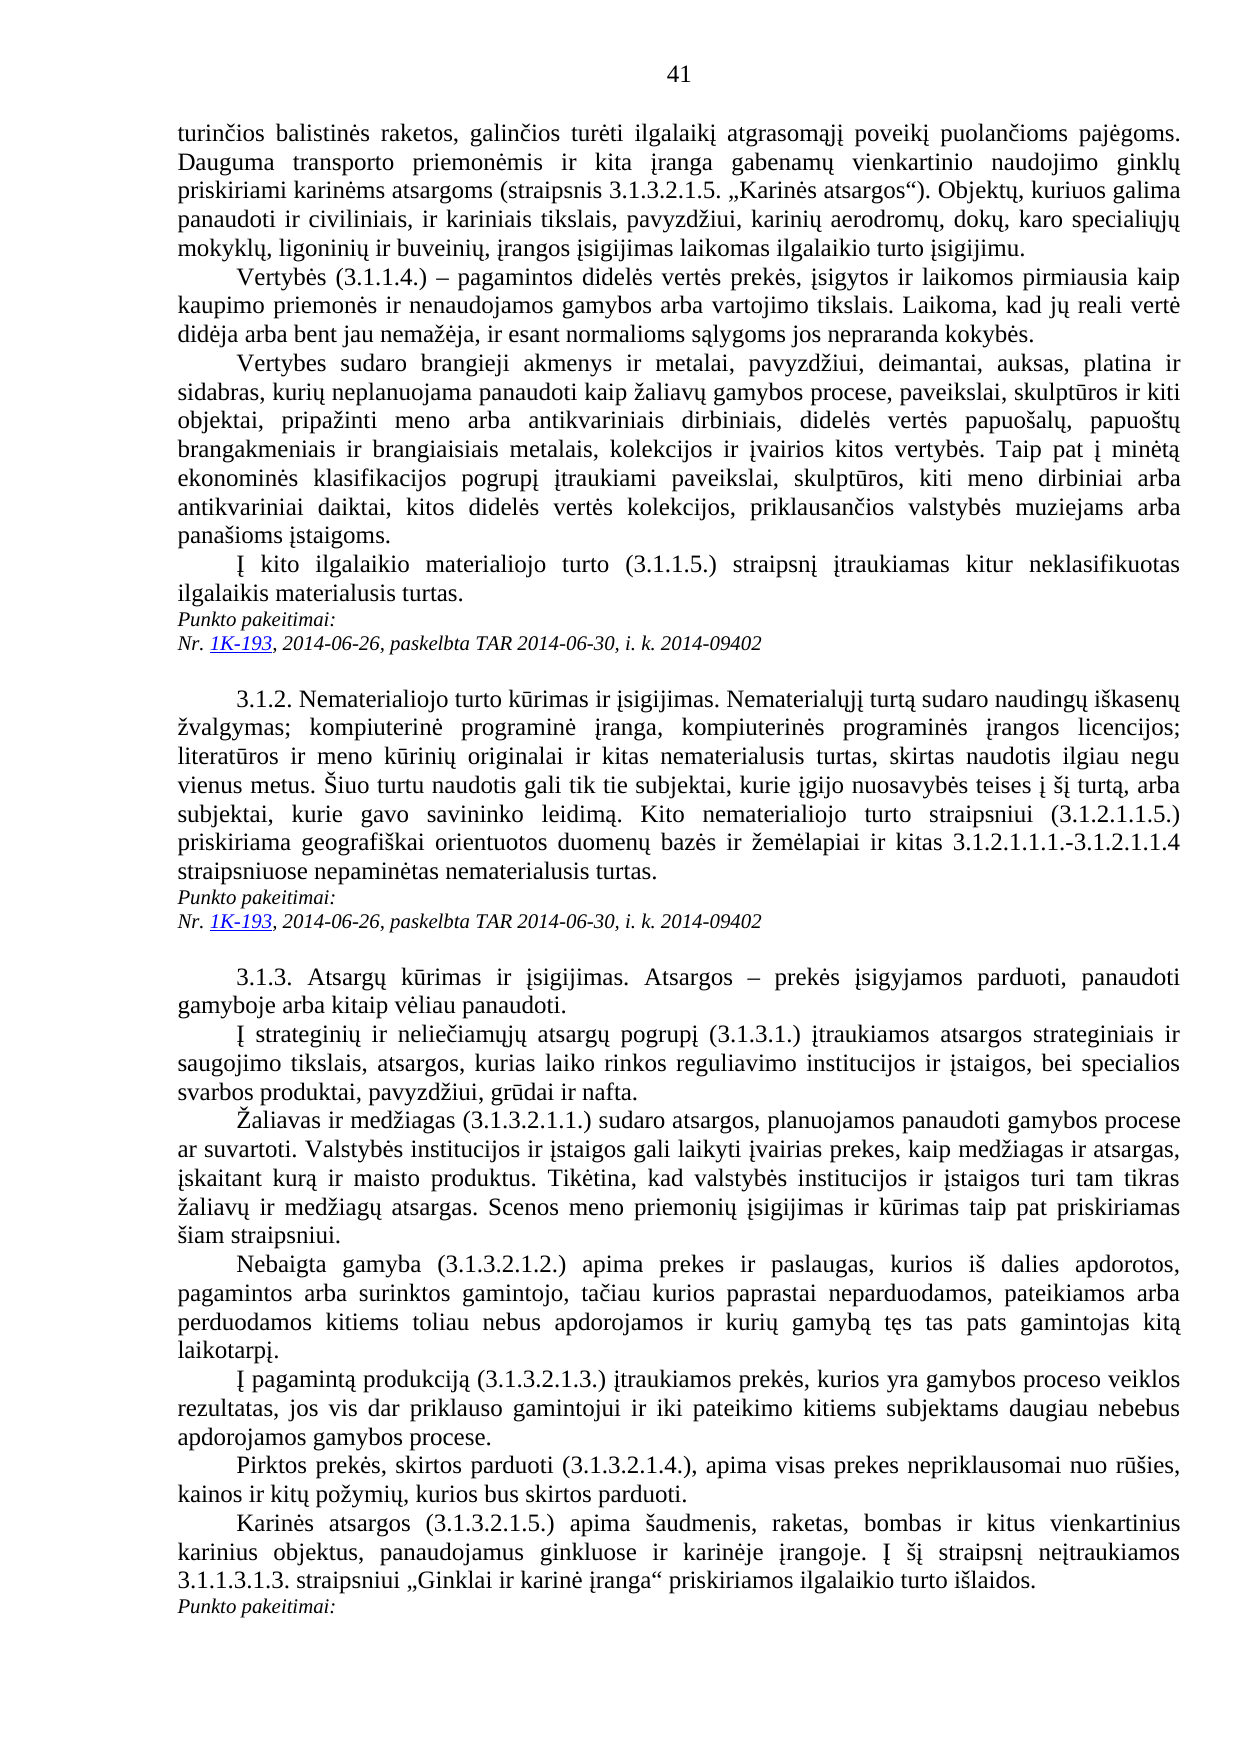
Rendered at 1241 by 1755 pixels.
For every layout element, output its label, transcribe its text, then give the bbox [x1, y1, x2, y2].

text Nr. 1K-193, 2014-06-26, paskelbta TAR 2014-06-30, i. k. 2014-09402 [177, 631, 1181, 655]
text Pirktos prekės, skirtos parduoti (3.1.3.2.1.4.), apima visas prekes nepriklausomai nuo rūšies, kainos ir kitų požymių, kurios bus skirtos parduoti. [177, 1451, 1181, 1508]
text 3.1.2. Nematerialiojo turto kūrimas ir įsigijimas. Nematerialųjį turtą sudaro naudingų iškasenų žvalgymas; kompiuterinė programinė įranga, kompiuterinės programinės įrangos licencijos; literatūros ir meno kūrinių originalai ir kitas nematerialusis turtas, skirtas naudotis ilgiau negu vienus metus. Šiuo turtu naudotis gali tik tie subjektai, kurie įgijo nuosavybės teises į šį turtą, arba subjektai, kurie gavo savininko leidimą. Kito nematerialiojo turto straipsniui (3.1.2.1.1.5.) priskiriama geografiškai orientuotos duomenų bazės ir žemėlapiai ir kitas 3.1.2.1.1.1.-3.1.2.1.1.4 straipsniuose nepaminėtas nematerialusis turtas. [177, 684, 1181, 885]
text Punkto pakeitimai: [177, 885, 1181, 909]
text Vertybės (3.1.1.4.) – pagamintos didelės vertės prekės, įsigytos ir laikomos pirmiausia kaip kaupimo priemonės ir nenaudojamos gamybos arba vartojimo tikslais. Laikoma, kad jų reali vertė didėja arba bent jau nemažėja, ir esant normalioms sąlygoms jos nepraranda kokybės. [177, 262, 1181, 348]
text turinčios balistinės raketos, galinčios turėti ilgalaikį atgrasomąjį poveikį puolančioms pajėgoms. Dauguma transporto priemonėmis ir kita įranga gabenamų vienkartinio naudojimo ginklų priskiriami karinėms atsargoms (straipsnis 3.1.3.2.1.5. „Karinės atsargos“). Objektų, kuriuos galima panaudoti ir civiliniais, ir kariniais tikslais, pavyzdžiui, karinių aerodromų, dokų, karo specialiųjų mokyklų, ligoninių ir buveinių, įrangos įsigijimas laikomas ilgalaikio turto įsigijimu. [177, 118, 1181, 262]
text Karinės atsargos (3.1.3.2.1.5.) apima šaudmenis, raketas, bombas ir kitus vienkartinius karinius objektus, panaudojamus ginkluose ir karinėje įrangoje. Į šį straipsnį neįtraukiamos 3.1.1.3.1.3. straipsniui „Ginklai ir karinė įranga“ priskiriamos ilgalaikio turto išlaidos. [177, 1508, 1181, 1594]
text Į strateginių ir neliečiamųjų atsargų pogrupį (3.1.3.1.) įtraukiamos atsargos strateginiais ir saugojimo tikslais, atsargos, kurias laiko rinkos reguliavimo institucijos ir įstaigos, bei specialios svarbos produktai, pavyzdžiui, grūdai ir nafta. [177, 1019, 1181, 1106]
text Žaliavas ir medžiagas (3.1.3.2.1.1.) sudaro atsargos, planuojamos panaudoti gamybos procese ar suvartoti. Valstybės institucijos ir įstaigos gali laikyti įvairias prekes, kaip medžiagas ir atsargas, įskaitant kurą ir maisto produktus. Tikėtina, kad valstybės institucijos ir įstaigos turi tam tikras žaliavų ir medžiagų atsargas. Scenos meno priemonių įsigijimas ir kūrimas taip pat priskiriamas šiam straipsniui. [177, 1106, 1181, 1249]
text Punkto pakeitimai: [177, 1594, 1181, 1618]
text Vertybes sudaro brangieji akmenys ir metalai, pavyzdžiui, deimantai, auksas, platina ir sidabras, kurių neplanuojama panaudoti kaip žaliavų gamybos procese, paveikslai, skulptūros ir kiti objektai, pripažinti meno arba antikvariniais dirbiniais, didelės vertės papuošalų, papuoštų brangakmeniais ir brangiaisiais metalais, kolekcijos ir įvairios kitos vertybės. Taip pat į minėtą ekonominės klasifikacijos pogrupį įtraukiami paveikslai, skulptūros, kiti meno dirbiniai arba antikvariniai daiktai, kitos didelės vertės kolekcijos, priklausančios valstybės muziejams arba panašioms įstaigoms. [177, 348, 1181, 549]
text Nebaigta gamyba (3.1.3.2.1.2.) apima prekes ir paslaugas, kurios iš dalies apdorotos, pagamintos arba surinktos gamintojo, tačiau kurios paprastai neparduodamos, pateikiamos arba perduodamos kitiems toliau nebus apdorojamos ir kurių gamybą tęs tas pats gamintojas kitą laikotarpį. [177, 1249, 1181, 1364]
text Nr. 1K-193, 2014-06-26, paskelbta TAR 2014-06-30, i. k. 2014-09402 [177, 909, 1181, 933]
text Į kito ilgalaikio materialiojo turto (3.1.1.5.) straipsnį įtraukiamas kitur neklasifikuotas ilgalaikis materialusis turtas. [177, 549, 1181, 607]
text Į pagamintą produkciją (3.1.3.2.1.3.) įtraukiamos prekės, kurios yra gamybos proceso veiklos rezultatas, jos vis dar priklauso gamintojui ir iki pateikimo kitiems subjektams daugiau nebebus apdorojamos gamybos procese. [177, 1364, 1181, 1451]
text 3.1.3. Atsargų kūrimas ir įsigijimas. Atsargos – prekės įsigyjamos parduoti, panaudoti gamyboje arba kitaip vėliau panaudoti. [177, 962, 1181, 1019]
text Punkto pakeitimai: [177, 607, 1181, 631]
